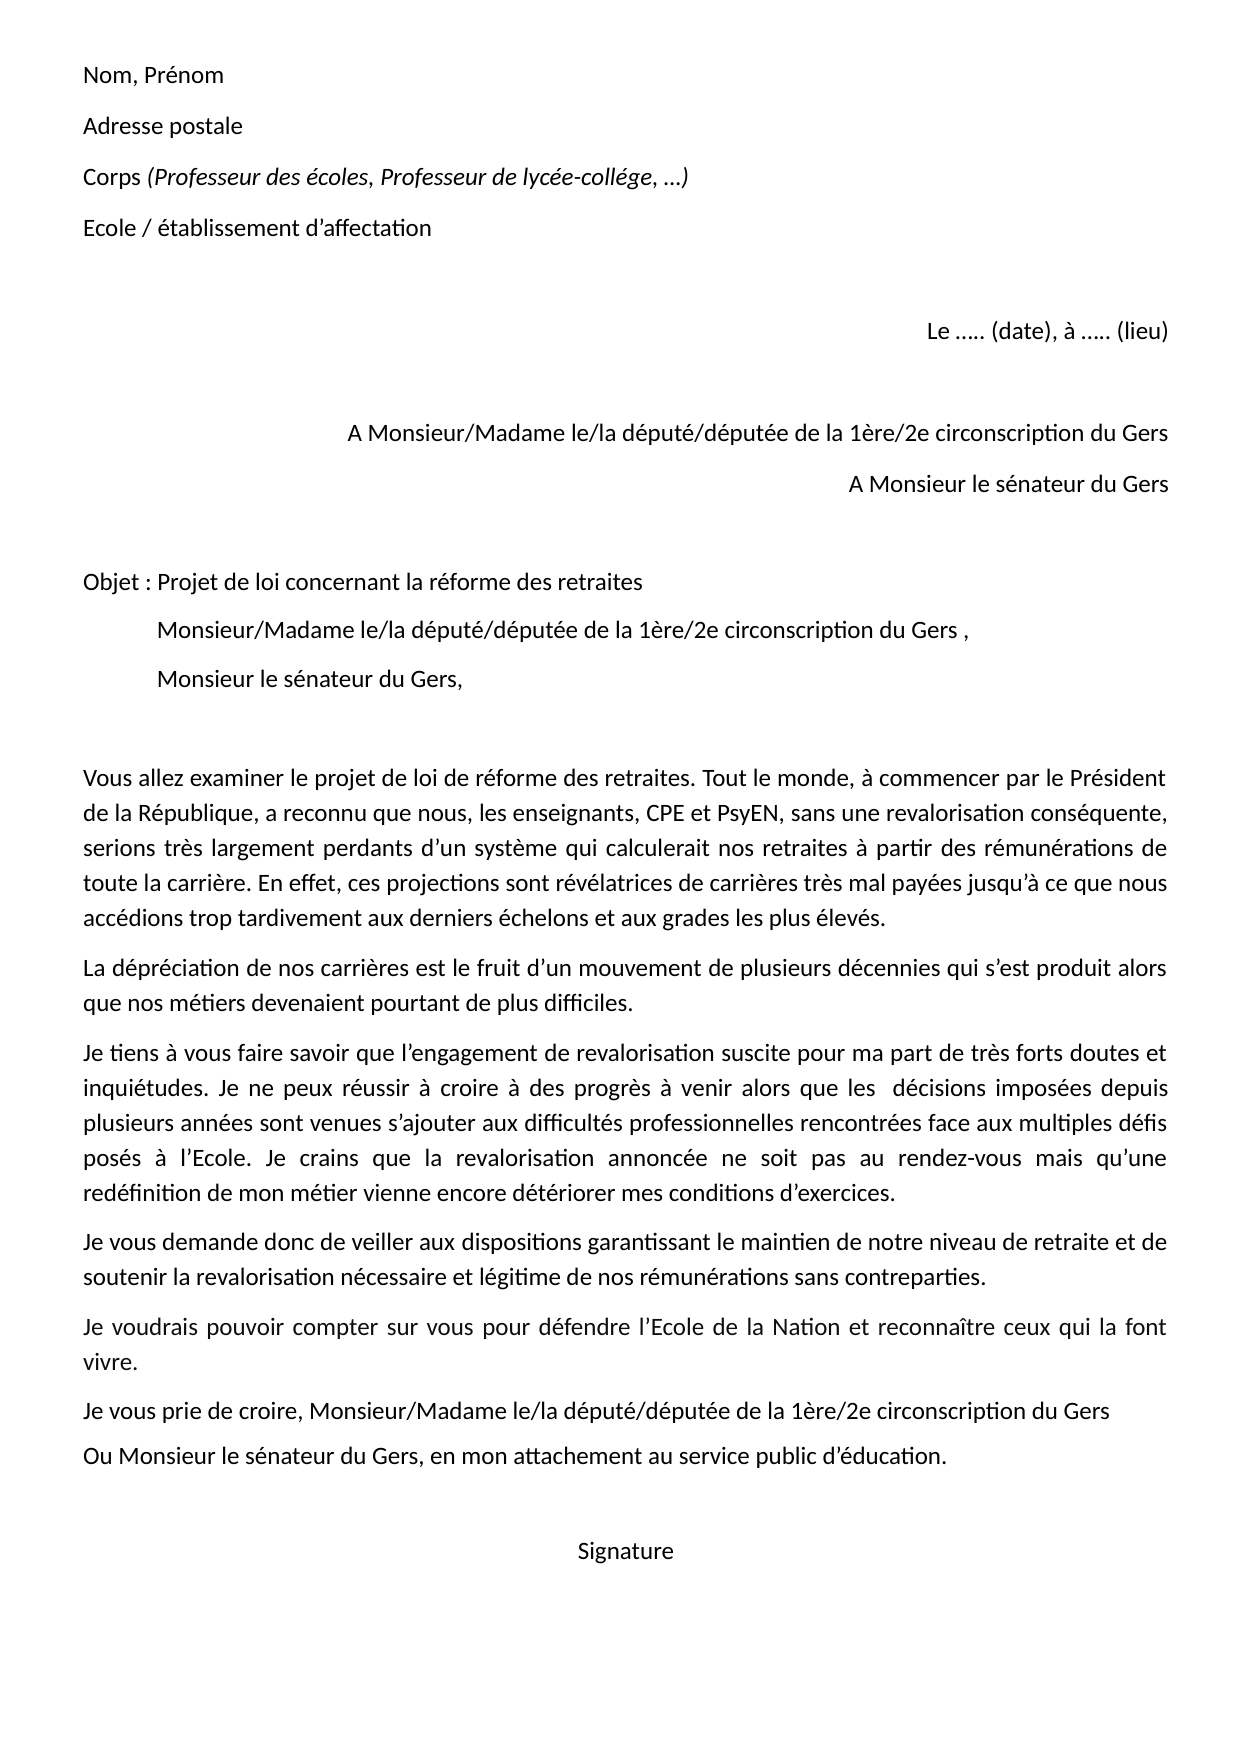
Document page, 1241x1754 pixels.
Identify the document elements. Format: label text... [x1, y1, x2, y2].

text A Monsieur le sénateur du Gers [83, 468, 1169, 499]
text Monsieur/Madame le/la député/députée de la 1ère/2e circonscription du Gers , [83, 614, 1169, 644]
text Adresse postale [83, 110, 1169, 141]
text La dépréciation de nos carrières est le fruit d’un mouvement de plusieurs décennies qui s’est produit alors que nos métiers devenaient pourtant de plus difficiles. [83, 952, 1169, 1018]
text Signature [83, 1535, 1169, 1566]
text Je tiens à vous faire savoir que l’engagement de revalorisation suscite pour ma part de très forts doutes et inquiétudes. Je ne peux réussir à croire à des progrès à venir alors que les décisions imposées depuis plusieurs années sont venues s’ajouter aux difficultés professionnelles rencontrées face aux multiples défis posés à l’Ecole. Je crains que la revalorisation annoncée ne soit pas au rendez-vous mais qu’une redéfinition de mon métier vienne encore détériorer mes conditions d’exercices. [83, 1037, 1169, 1207]
text Le ….. (date), à ….. (lieu) [83, 315, 1169, 345]
text Corps (Professeur des écoles, Professeur de lycée-collége, …) [83, 161, 1169, 192]
text Monsieur le sénateur du Gers, [83, 663, 1169, 694]
text Ecole / établissement d’affectation [83, 212, 1169, 243]
text Objet : Projet de loi concernant la réforme des retraites [83, 567, 1169, 597]
text A Monsieur/Madame le/la député/députée de la 1ère/2e circonscription du Gers [83, 417, 1169, 448]
text Vous allez examiner le projet de loi de réforme des retraites. Tout le monde, à commencer par le Président de la République, a reconnu que nous, les enseignants, CPE et PsyEN, sans une revalorisation conséquente, serions très largement perdants d’un système qui calculerait nos retraites à partir des rémunérations de toute la carrière. En effet, ces projections sont révélatrices de carrières très mal payées jusqu’à ce que nous accédions trop tardivement aux derniers échelons et aux grades les plus élevés. [83, 762, 1169, 933]
text Ou Monsieur le sénateur du Gers, en mon attachement au service public d’éducation. [83, 1441, 1169, 1471]
text Je vous demande donc de veiller aux dispositions garantissant le maintien de notre niveau de retraite et de soutenir la revalorisation nécessaire et légitime de nos rémunérations sans contreparties. [83, 1226, 1169, 1292]
text Nom, Prénom [83, 59, 1169, 89]
text Je voudrais pouvoir compter sur vous pour défendre l’Ecole de la Nation et reconnaître ceux qui la font vivre. [83, 1311, 1169, 1376]
text Je vous prie de croire, Monsieur/Madame le/la député/députée de la 1ère/2e circonscription du Gers [83, 1395, 1169, 1426]
